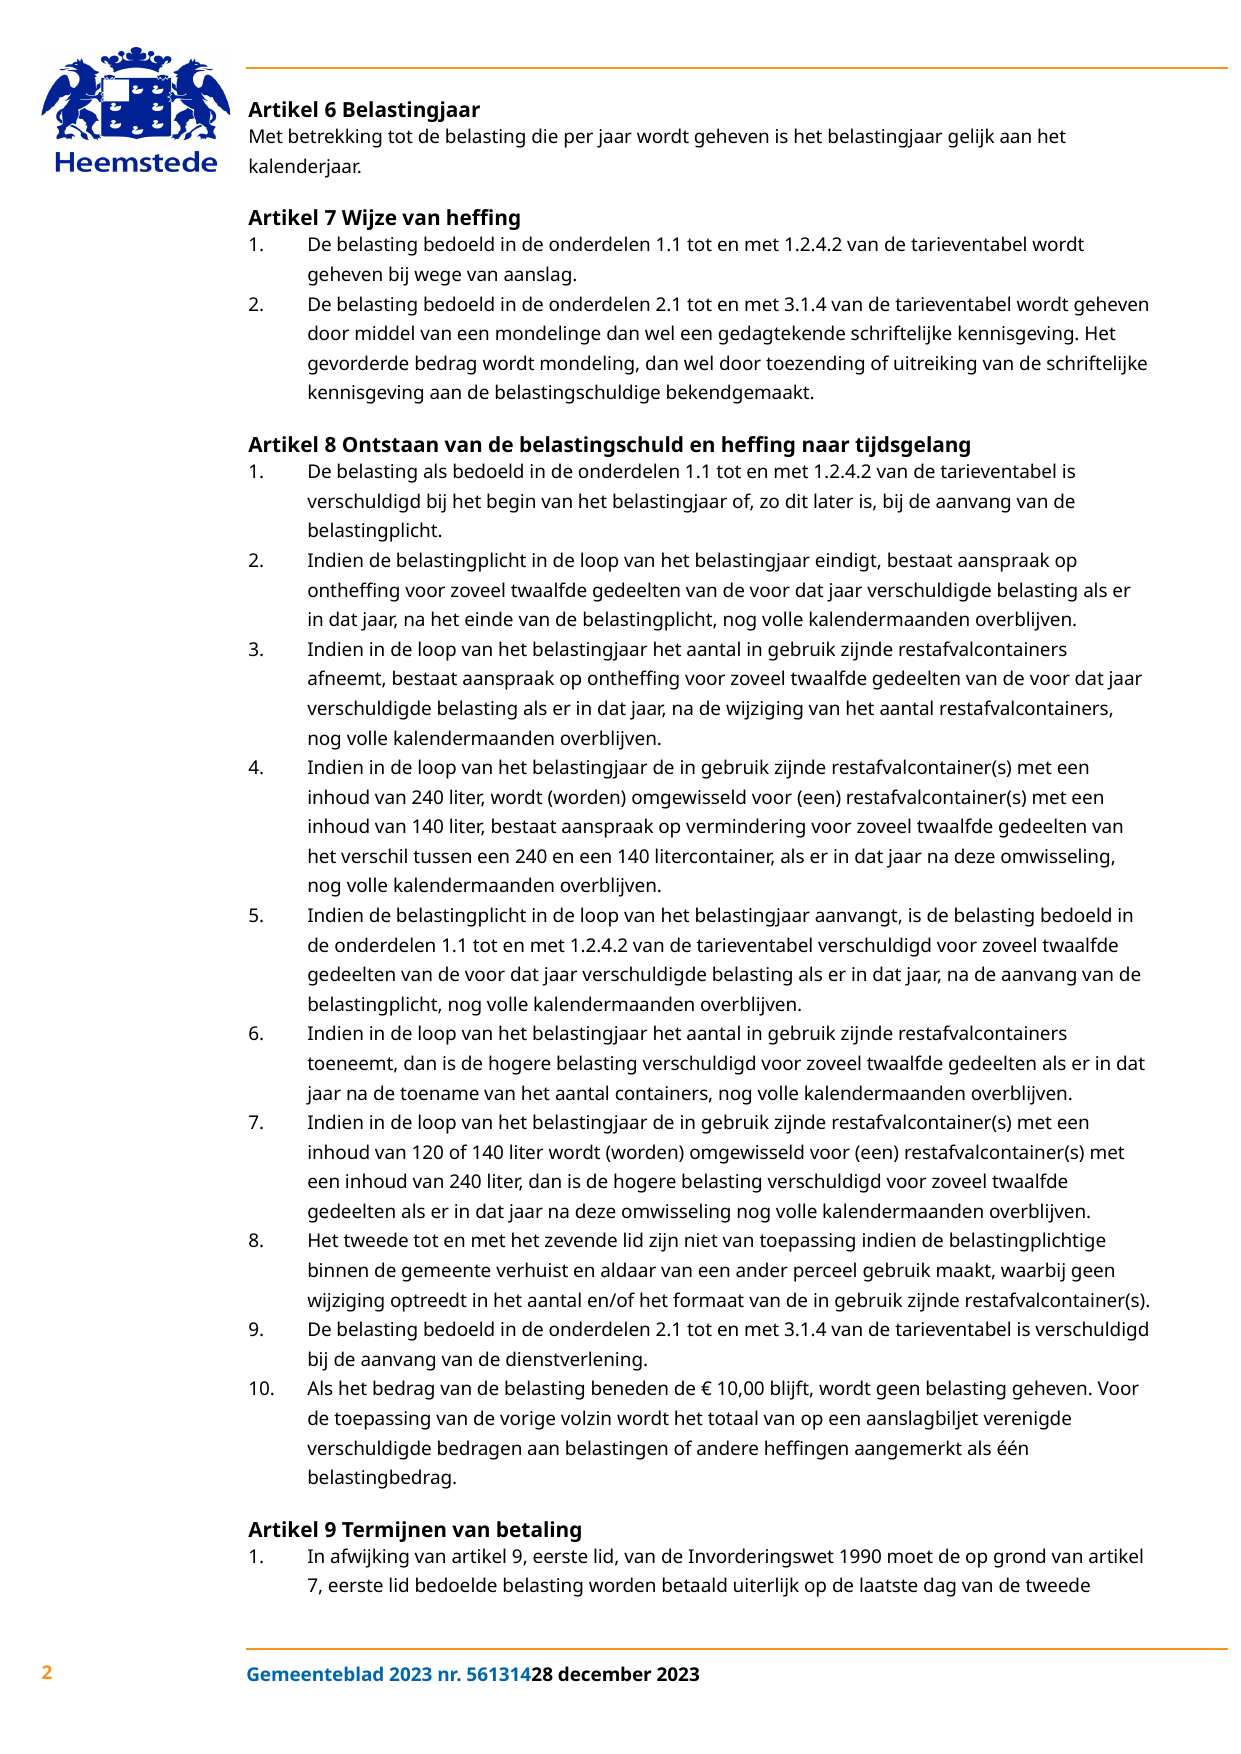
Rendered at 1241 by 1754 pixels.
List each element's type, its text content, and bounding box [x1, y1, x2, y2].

list In afwijking van artikel 9, eerste lid, van de Invorderingswet 1990 moet de op grond van artikel 7, eerste lid bedoelde belasting worden betaald uiterlijk op de laatste dag van de tweede [248, 1543, 1152, 1598]
list De belasting bedoeld in de onderdelen 2.1 tot en met 3.1.4 van de tarieventabel wordt geheven door middel van een mondelinge dan wel een gedagtekende schriftelijke kennisgeving. Het gevorderde bedrag wordt mondeling, dan wel door toezending of uitreiking van de schriftelijke kennisgeving aan de belastingschuldige bekendgemaakt. [248, 291, 1152, 405]
text Artikel 8 Ontstaan van de belastingschuld en heffing naar tijdsgelang [248, 430, 1152, 458]
list De belasting bedoeld in de onderdelen 1.1 tot en met 1.2.4.2 van de tarieventabel wordt geheven bij wege van aanslag. [248, 232, 1152, 287]
list Indien in de loop van het belastingjaar de in gebruik zijnde restafvalcontainer(s) met een inhoud van 240 liter, wordt (worden) omgewisseld voor (een) restafvalcontainer(s) met een inhoud van 140 liter, bestaat aanspraak op vermindering voor zoveel twaalfde gedeelten van het verschil tussen een 240 en een 140 litercontainer, als er in dat jaar na deze omwisseling, nog volle kalendermaanden overblijven. [248, 754, 1152, 898]
list Indien de belastingplicht in de loop van het belastingjaar eindigt, bestaat aanspraak op ontheffing voor zoveel twaalfde gedeelten van de voor dat jaar verschuldigde belasting als er in dat jaar, na het einde van de belastingplicht, nog volle kalendermaanden overblijven. [248, 547, 1152, 632]
list Indien de belastingplicht in de loop van het belastingjaar aanvangt, is de belasting bedoeld in de onderdelen 1.1 tot en met 1.2.4.2 van de tarieventabel verschuldigd voor zoveel twaalfde gedeelten van de voor dat jaar verschuldigde belasting als er in dat jaar, na de aanvang van de belastingplicht, nog volle kalendermaanden overblijven. [248, 902, 1152, 1017]
picture [41, 47, 231, 172]
list Het tweede tot en met het zevende lid zijn niet van toepassing indien de belastingplichtige binnen de gemeente verhuist en aldaar van een ander perceel gebruik maakt, waarbij geen wijziging optreedt in het aantal en/of het formaat van de in gebruik zijnde restafvalcontainer(s). [248, 1228, 1152, 1312]
text Artikel 7 Wijze van heffing [248, 203, 1152, 232]
list Als het bedrag van de belasting beneden de € 10,00 blijft, wordt geen belasting geheven. Voor de toepassing van de vorige volzin wordt het totaal van op een aanslagbiljet verenigde verschuldigde bedragen aan belastingen of andere heffingen aangemerkt als één belastingbedrag. [248, 1376, 1152, 1490]
list De belasting als bedoeld in de onderdelen 1.1 tot en met 1.2.4.2 van de tarieventabel is verschuldigd bij het begin van het belastingjaar of, zo dit later is, bij de aanvang van de belastingplicht. [248, 458, 1152, 543]
text Artikel 9 Termijnen van betaling [248, 1515, 1152, 1543]
text Met betrekking tot de belasting die per jaar wordt geheven is het belastingjaar gelijk aan het kalenderjaar. [248, 123, 1152, 178]
list Indien in de loop van het belastingjaar het aantal in gebruik zijnde restafvalcontainers afneemt, bestaat aanspraak op ontheffing voor zoveel twaalfde gedeelten van de voor dat jaar verschuldigde belasting als er in dat jaar, na de wijziging van het aantal restafvalcontainers, nog volle kalendermaanden overblijven. [248, 636, 1152, 750]
list De belasting bedoeld in de onderdelen 2.1 tot en met 3.1.4 van de tarieventabel is verschuldigd bij de aanvang van de dienstverlening. [248, 1316, 1152, 1372]
text Artikel 6 Belastingjaar [248, 95, 1152, 123]
list Indien in de loop van het belastingjaar de in gebruik zijnde restafvalcontainer(s) met een inhoud van 120 of 140 liter wordt (worden) omgewisseld voor (een) restafvalcontainer(s) met een inhoud van 240 liter, dan is de hogere belasting verschuldigd voor zoveel twaalfde gedeelten als er in dat jaar na deze omwisseling nog volle kalendermaanden overblijven. [248, 1109, 1152, 1224]
list Indien in de loop van het belastingjaar het aantal in gebruik zijnde restafvalcontainers toeneemt, dan is de hogere belasting verschuldigd voor zoveel twaalfde gedeelten als er in dat jaar na de toename van het aantal containers, nog volle kalendermaanden overblijven. [248, 1021, 1152, 1105]
